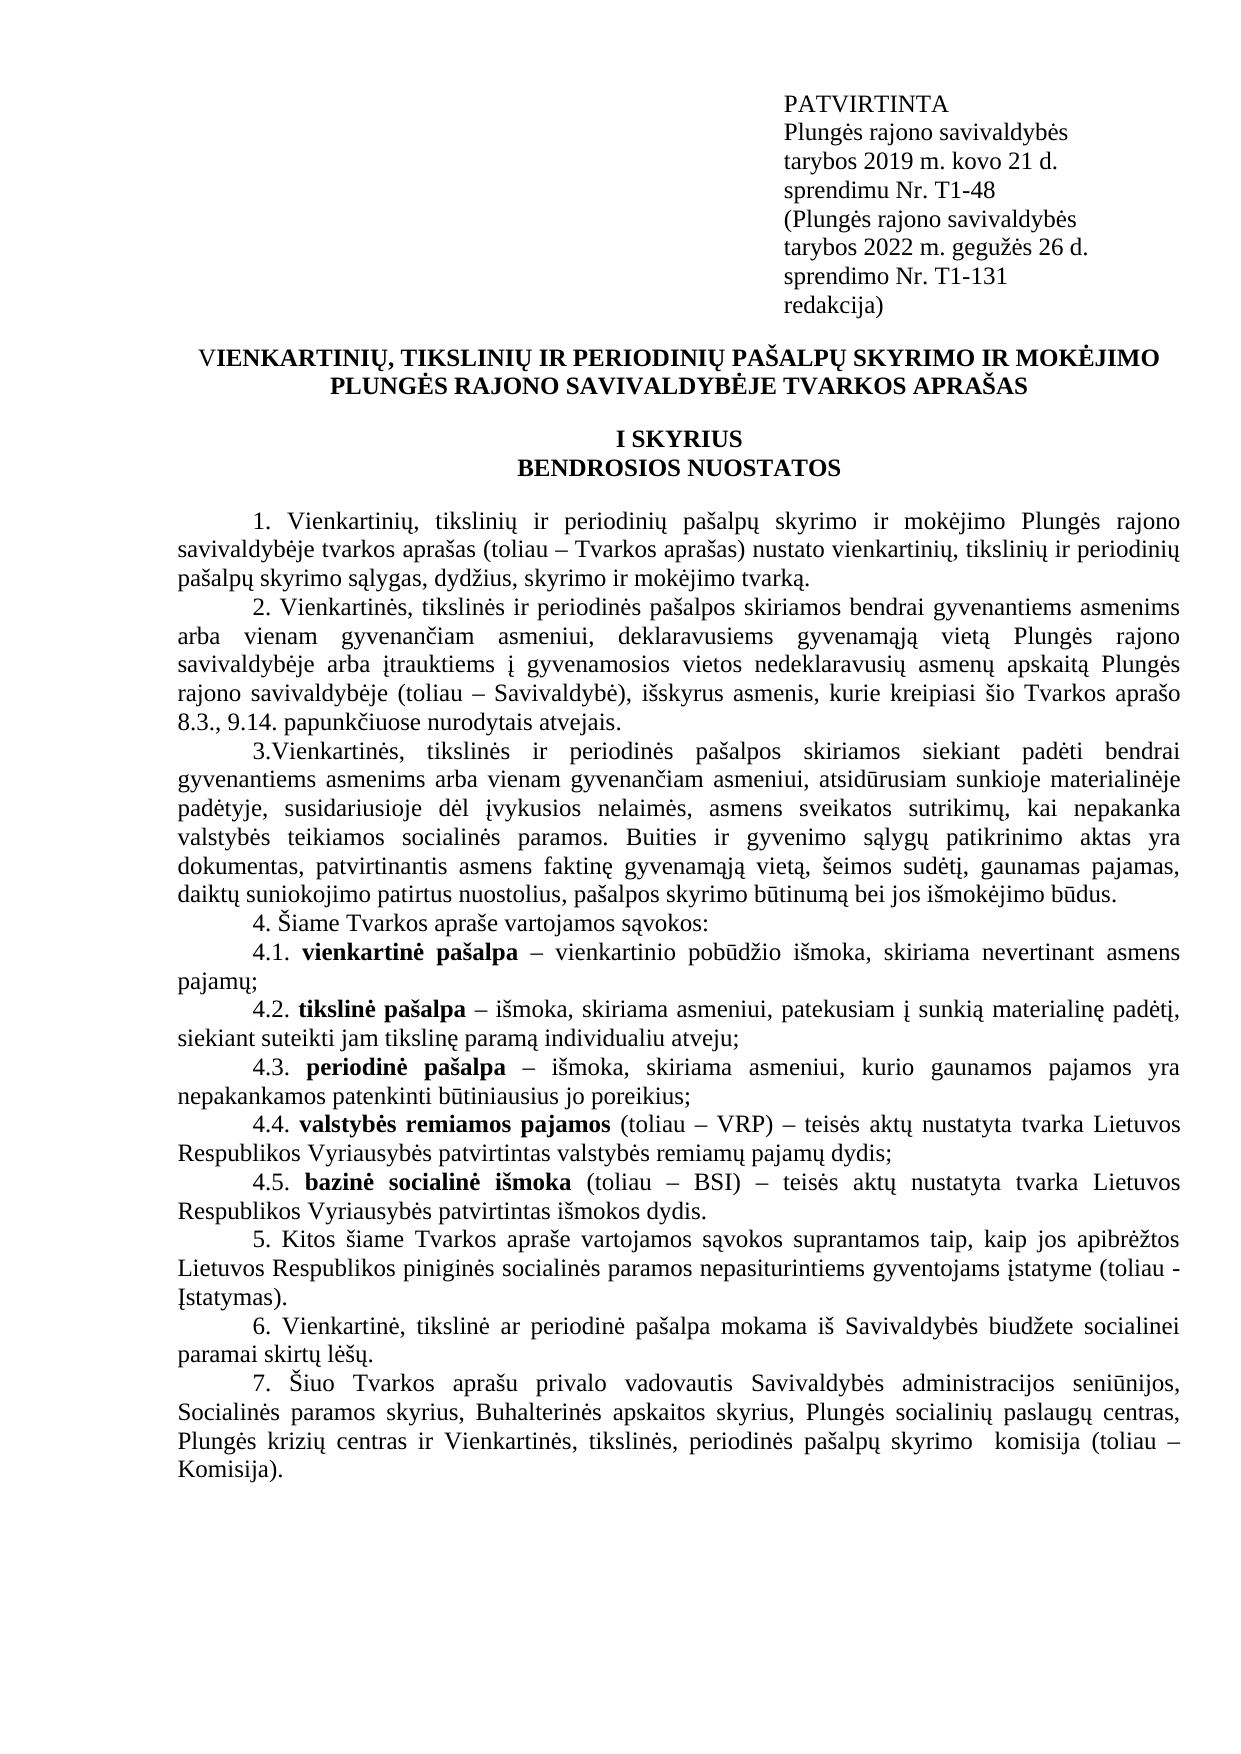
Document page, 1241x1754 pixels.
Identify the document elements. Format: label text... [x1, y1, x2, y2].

text tarybos 2022 m. gegužės 26 d. [709, 232, 1181, 261]
text 4.4. valstybės remiamos pajamos (toliau – VRP) – teisės aktų nustatyta tvarka Lietuvos Respublikos Vyriausybės patvirtintas valstybės remiamų pajamų dydis; [177, 1109, 1181, 1167]
text PATVIRTINTA [709, 89, 1181, 117]
text 4.3. periodinė pašalpa – išmoka, skiriama asmeniui, kurio gaunamos pajamos yra nepakankamos patenkinti būtiniausius jo poreikius; [177, 1052, 1181, 1109]
text tarybos 2019 m. kovo 21 d. [709, 146, 1181, 175]
text 7. Šiuo Tvarkos aprašu privalo vadovautis Savivaldybės administracijos seniūnijos, Socialinės paramos skyrius, Buhalterinės apskaitos skyrius, Plungės socialinių paslaugų centras, Plungės krizių centras ir Vienkartinės, tikslinės, periodinės pašalpų skyrimo komisija (toliau – Komisija). [177, 1368, 1181, 1483]
text 3.Vienkartinės, tikslinės ir periodinės pašalpos skiriamos siekiant padėti bendrai gyvenantiems asmenims arba vienam gyvenančiam asmeniui, atsidūrusiam sunkioje materialinėje padėtyje, susidariusioje dėl įvykusios nelaimės, asmens sveikatos sutrikimų, kai nepakanka valstybės teikiamos socialinės paramos. Buities ir gyvenimo sąlygų patikrinimo aktas yra dokumentas, patvirtinantis asmens faktinę gyvenamąją vietą, šeimos sudėtį, gaunamas pajamas, daiktų suniokojimo patirtus nuostolius, pašalpos skyrimo būtinumą bei jos išmokėjimo būdus. [177, 736, 1181, 908]
text BENDROSIOS NUOSTATOS [177, 453, 1181, 482]
text 5. Kitos šiame Tvarkos apraše vartojamos sąvokos suprantamos taip, kaip jos apibrėžtos Lietuvos Respublikos piniginės socialinės paramos nepasiturintiems gyventojams įstatyme (toliau -Įstatymas). [177, 1224, 1181, 1311]
text I SKYRIUS [177, 424, 1181, 453]
text 1. Vienkartinių, tikslinių ir periodinių pašalpų skyrimo ir mokėjimo Plungės rajono savivaldybėje tvarkos aprašas (toliau – Tvarkos aprašas) nustato vienkartinių, tikslinių ir periodinių pašalpų skyrimo sąlygas, dydžius, skyrimo ir mokėjimo tvarką. [177, 506, 1181, 592]
text redakcija) [709, 290, 1181, 319]
text 4. Šiame Tvarkos apraše vartojamos sąvokos: [177, 908, 1181, 937]
text Plungės rajono savivaldybės [709, 117, 1181, 146]
text 2. Vienkartinės, tikslinės ir periodinės pašalpos skiriamos bendrai gyvenantiems asmenims arba vienam gyvenančiam asmeniui, deklaravusiems gyvenamąją vietą Plungės rajono savivaldybėje arba įtrauktiems į gyvenamosios vietos nedeklaravusių asmenų apskaitą Plungės rajono savivaldybėje (toliau – Savivaldybė), išskyrus asmenis, kurie kreipiasi šio Tvarkos aprašo 8.3., 9.14. papunkčiuose nurodytais atvejais. [177, 592, 1181, 736]
text VIENKARTINIŲ, TIKSLINIŲ IR PERIODINIŲ PAŠALPŲ SKYRIMO IR MOKĖJIMO PLUNGĖS RAJONO SAVIVALDYBĖJE TVARKOS APRAŠAS [177, 343, 1181, 400]
text 4.2. tikslinė pašalpa – išmoka, skiriama asmeniui, patekusiam į sunkią materialinę padėtį, siekiant suteikti jam tikslinę paramą individualiu atveju; [177, 994, 1181, 1052]
text 6. Vienkartinė, tikslinė ar periodinė pašalpa mokama iš Savivaldybės biudžete socialinei paramai skirtų lėšų. [177, 1311, 1181, 1368]
text 4.5. bazinė socialinė išmoka (toliau – BSI) – teisės aktų nustatyta tvarka Lietuvos Respublikos Vyriausybės patvirtintas išmokos dydis. [177, 1167, 1181, 1224]
text sprendimo Nr. T1-131 [709, 261, 1181, 290]
text 4.1. vienkartinė pašalpa – vienkartinio pobūdžio išmoka, skiriama nevertinant asmens pajamų; [177, 937, 1181, 994]
text sprendimu Nr. T1-48 [709, 175, 1181, 204]
text (Plungės rajono savivaldybės [709, 204, 1181, 232]
